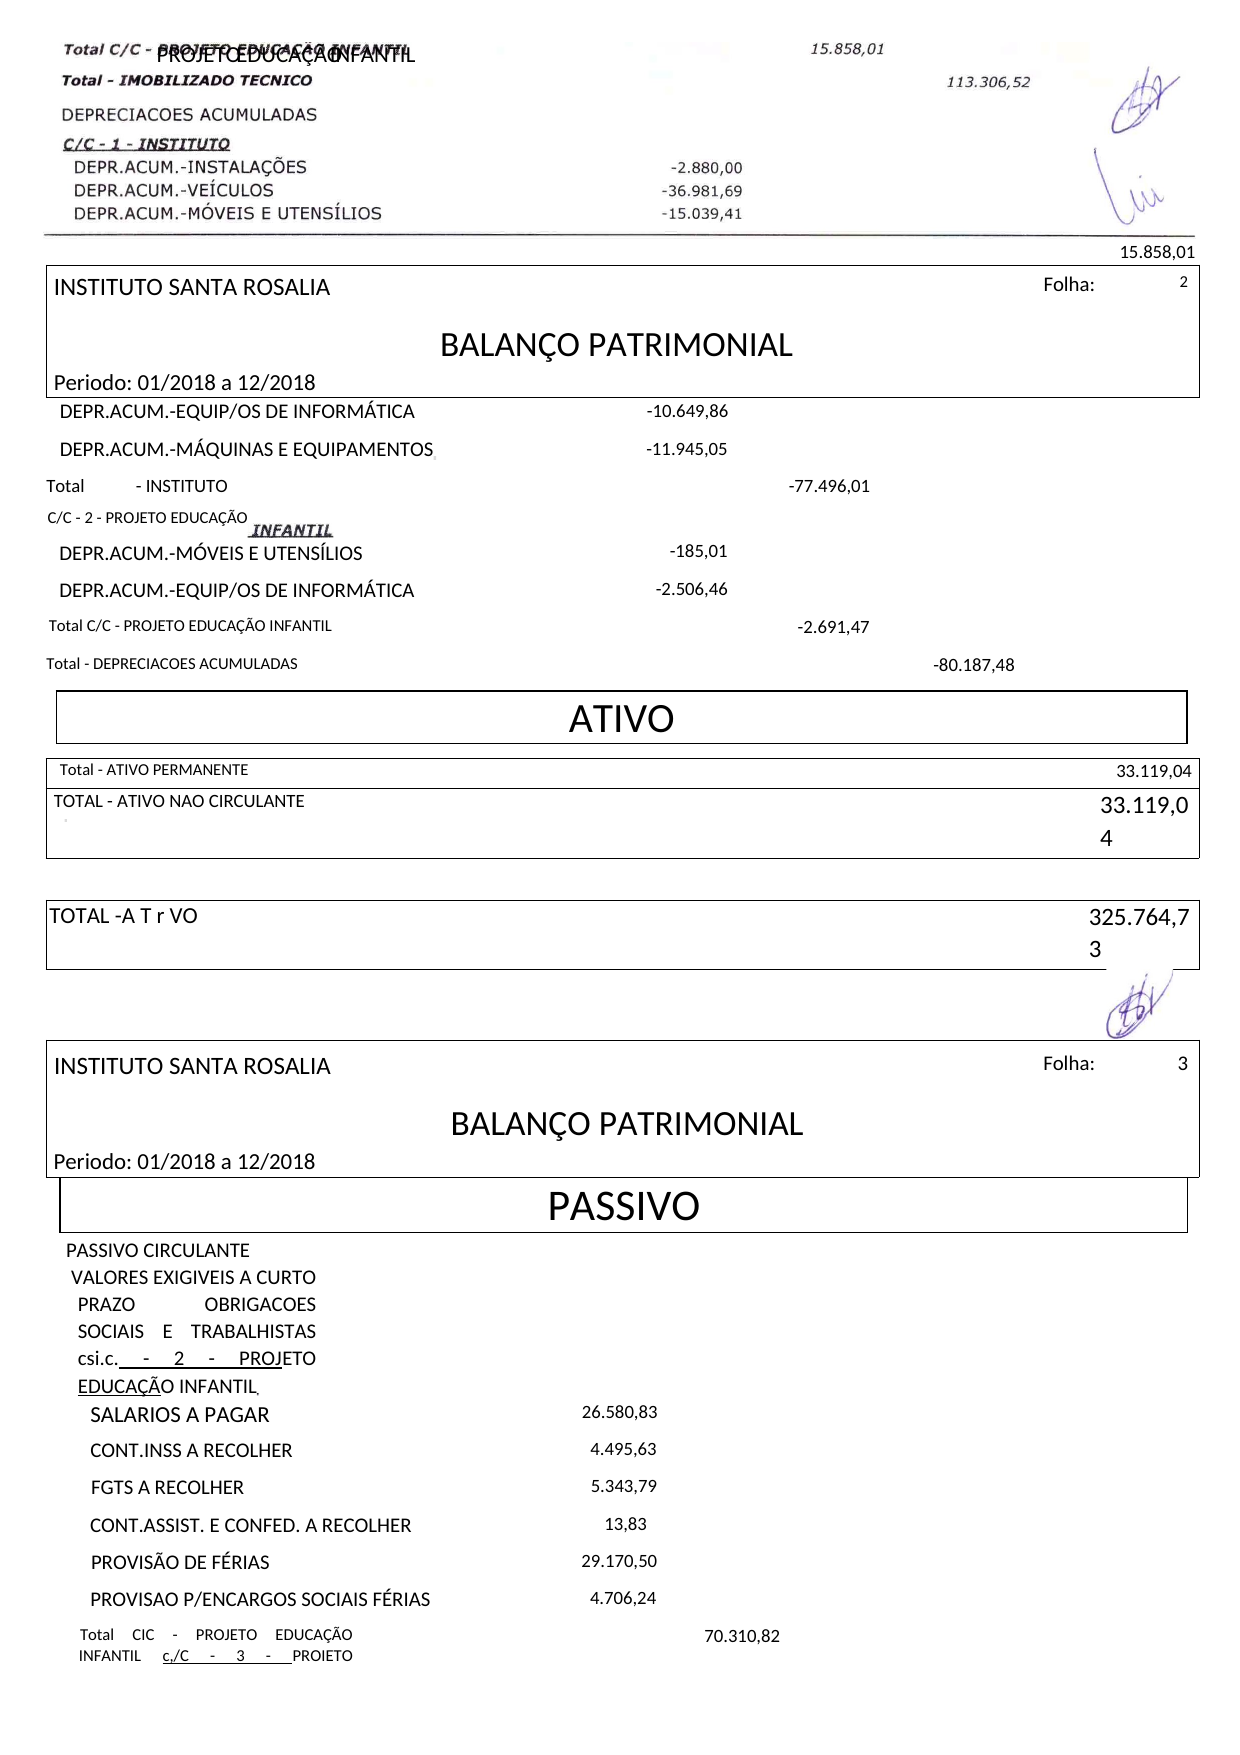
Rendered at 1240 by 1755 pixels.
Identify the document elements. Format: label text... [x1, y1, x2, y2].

table_header INSTITUTO SANTA ROSALIA BALANÇO PATRIMONIAL Periodo: 01/2018 a 12/2018 [47, 266, 808, 397]
table_cell [1089, 859, 1199, 899]
table_cell 33.119,04 [1089, 789, 1199, 857]
table_header [692, 1236, 817, 1399]
table_cell PROVISAO P/ENCARGOS SOCIAIS FÉRIAS [66, 1586, 569, 1623]
table_cell [56, 1400, 66, 1437]
subtitle ATIVO [57, 692, 1186, 743]
table_cell [789, 436, 1014, 473]
table_cell [940, 1474, 1034, 1511]
table_cell [56, 1623, 66, 1685]
table_cell [646, 652, 788, 690]
table_cell SALARIOS A PAGAR [66, 1400, 569, 1437]
table_cell -2.506,46 [646, 576, 788, 614]
table_cell [940, 1437, 1034, 1474]
table_cell [817, 1437, 893, 1474]
table_cell [894, 1437, 940, 1474]
table_cell 325.764,73 [1089, 901, 1199, 969]
table_cell -185,01 [646, 539, 788, 576]
table_cell DEPR.ACUM.-EQUIP/OS DE INFORMÁTICA [46, 576, 646, 614]
table_cell [817, 1623, 893, 1685]
table_cell -77.496,01 [789, 474, 1014, 538]
table_header Total - ATIVO PERMANENTE [47, 759, 1088, 788]
table_cell TOTAL - ATIVO NAO CIRCULANTE [47, 789, 1088, 857]
table_cell [894, 1400, 940, 1437]
table_header INSTITUTO SANTA ROSALIA BALANÇO PATRIMONIAL Periodo: 01/2018 a 12/2018 [47, 1041, 946, 1177]
table_cell [692, 1437, 817, 1474]
table_cell 4.495,63 [569, 1437, 692, 1474]
table_cell [940, 1623, 1034, 1685]
table_cell DEPR.ACUM.-MÁQUINAS E EQUIPAMENTOS [46, 436, 646, 473]
table_header PASSIVO CIRCULANTE VALORES EXIGIVEIS A CURTO PRAZO OBRIGACOES SOCIAIS E TRABALHISTAS csi.c. - 2 - PROJETO EDUCAÇÃO INFANTIL [66, 1236, 569, 1399]
table_cell [789, 576, 1014, 614]
table_cell PROVISÃO DE FÉRIAS [66, 1549, 569, 1586]
table_cell [56, 1549, 66, 1586]
table_cell Total C/C - PROJETO EDUCAÇÃO INFANTIL [46, 614, 646, 652]
table_header Folha: [808, 266, 1115, 397]
text [43, 38, 1195, 42]
table_cell [940, 1400, 1034, 1437]
table_cell [692, 1474, 817, 1511]
table_cell 26.580,83 [569, 1400, 692, 1437]
table_cell [692, 1549, 817, 1586]
table_header [894, 1236, 940, 1399]
table_cell [692, 1586, 817, 1623]
table_cell [817, 1586, 893, 1623]
table_cell [56, 1586, 66, 1623]
table_cell Total - DEPRECIACOES ACUMULADAS [46, 652, 646, 690]
table_header -10.649,86 [646, 398, 788, 436]
table_cell [56, 1511, 66, 1549]
table_header 33.119,04 [1089, 759, 1199, 788]
table_cell CONT.ASSIST. E CONFED. A RECOLHER [66, 1511, 569, 1549]
table_header [569, 1236, 692, 1399]
table_header [56, 1236, 66, 1399]
table_cell [817, 1400, 893, 1437]
table_cell [894, 1549, 940, 1586]
table_header Folha: [946, 1041, 1114, 1177]
table_cell [894, 1586, 940, 1623]
table_cell -2.691,47 [789, 614, 1014, 652]
table_header DEPR.ACUM.-EQUIP/OS DE INFORMÁTICA [46, 398, 646, 436]
table_cell [817, 1474, 893, 1511]
table_cell [646, 474, 788, 538]
table_cell TOTAL -A T r VO [47, 901, 1088, 969]
table_header [789, 398, 1014, 436]
table_cell 5.343,79 [569, 1474, 692, 1511]
table_cell Total - INSTITUTO C/C - 2 - PROJETO EDUCAÇÃO [46, 474, 646, 538]
table_cell [940, 1511, 1034, 1549]
table_cell [894, 1511, 940, 1549]
table_header [940, 1236, 1034, 1399]
table_cell [817, 1511, 893, 1549]
table_cell [56, 1474, 66, 1511]
table_cell -80.187,48 [789, 652, 1014, 690]
table_cell -11.945,05 [646, 436, 788, 473]
table_cell [940, 1586, 1034, 1623]
table_header [817, 1236, 893, 1399]
table_cell [692, 1400, 817, 1437]
table_cell Total CIC - PROJETO EDUCAÇÃO INFANTIL c,/C - 3 - PROIETO [66, 1623, 569, 1685]
table_cell [692, 1511, 817, 1549]
table_cell DEPR.ACUM.-MÓVEIS E UTENSÍLIOS [46, 539, 646, 576]
table_cell [56, 1437, 66, 1474]
table_cell [894, 1474, 940, 1511]
table_cell FGTS A RECOLHER [66, 1474, 569, 1511]
table_cell [646, 614, 788, 652]
table_cell CONT.INSS A RECOLHER [66, 1437, 569, 1474]
table_header 2 [1115, 266, 1199, 397]
table_cell 29.170,50 [569, 1549, 692, 1586]
table_cell 4.706,24 [569, 1586, 692, 1623]
text 15.858,01 [43, 239, 1195, 263]
table_cell 70.310,82 [692, 1623, 817, 1685]
table_cell [46, 859, 1088, 899]
table_header 3 [1114, 1041, 1199, 1177]
table_cell 13,83 [569, 1511, 692, 1549]
text PASSIVO [61, 1178, 1187, 1232]
table_cell [789, 539, 1014, 576]
table_cell [940, 1549, 1034, 1586]
table_cell [817, 1549, 893, 1586]
table_cell [894, 1623, 940, 1685]
table_cell [569, 1623, 692, 1685]
